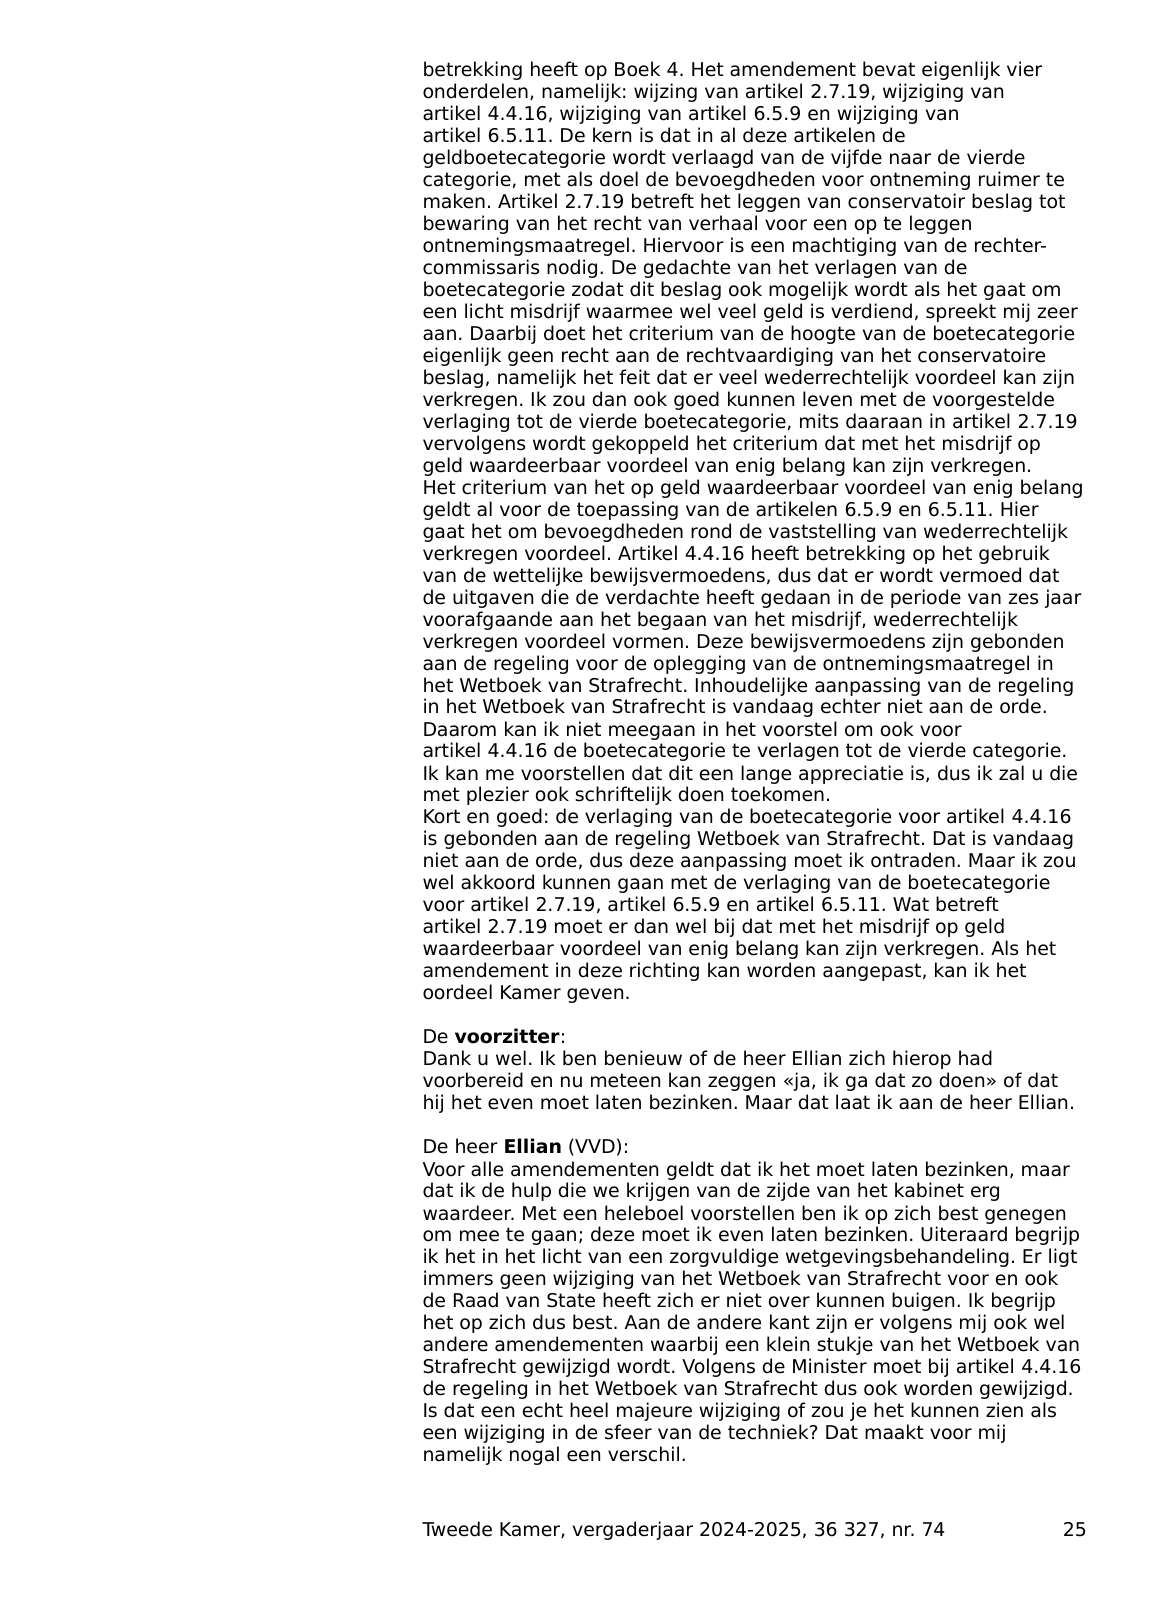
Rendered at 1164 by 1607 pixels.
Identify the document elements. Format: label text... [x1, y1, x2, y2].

text De voorzitter: [422, 1026, 1087, 1048]
text Dank u wel. Ik ben benieuw of de heer Ellian zich hierop had voorbereid en nu meteen kan zeggen «ja, ik ga dat zo doen» of dat hij het even moet laten bezinken. Maar dat laat ik aan de heer Ellian. [422, 1048, 1087, 1114]
text betrekking heeft op Boek 4. Het amendement bevat eigenlijk vier onderdelen, namelijk: wijzing van artikel 2.7.19, wijziging van artikel 4.4.16, wijziging van artikel 6.5.9 en wijziging van artikel 6.5.11. De kern is dat in al deze artikelen de geldboetecategorie wordt verlaagd van de vijfde naar de vierde categorie, met als doel de bevoegdheden voor ontneming ruimer te maken. Artikel 2.7.19 betreft het leggen van conservatoir beslag tot bewaring van het recht van verhaal voor een op te leggen ontnemingsmaatregel. Hiervoor is een machtiging van de rechter-commissaris nodig. De gedachte van het verlagen van de boetecategorie zodat dit beslag ook mogelijk wordt als het gaat om een licht misdrijf waarmee wel veel geld is verdiend, spreekt mij zeer aan. Daarbij doet het criterium van de hoogte van de boetecategorie eigenlijk geen recht aan de rechtvaardiging van het conservatoire beslag, namelijk het feit dat er veel wederrechtelijk voordeel kan zijn verkregen. Ik zou dan ook goed kunnen leven met de voorgestelde verlaging tot de vierde boetecategorie, mits daaraan in artikel 2.7.19 vervolgens wordt gekoppeld het criterium dat met het misdrijf op geld waardeerbaar voordeel van enig belang kan zijn verkregen. [422, 59, 1087, 477]
text Kort en goed: de verlaging van de boetecategorie voor artikel 4.4.16 is gebonden aan de regeling Wetboek van Strafrecht. Dat is vandaag niet aan de orde, dus deze aanpassing moet ik ontraden. Maar ik zou wel akkoord kunnen gaan met de verlaging van de boetecategorie voor artikel 2.7.19, artikel 6.5.9 en artikel 6.5.11. Wat betreft artikel 2.7.19 moet er dan wel bij dat met het misdrijf op geld waardeerbaar voordeel van enig belang kan zijn verkregen. Als het amendement in deze richting kan worden aangepast, kan ik het oordeel Kamer geven. [422, 806, 1087, 1004]
text Voor alle amendementen geldt dat ik het moet laten bezinken, maar dat ik de hulp die we krijgen van de zijde van het kabinet erg waardeer. Met een heleboel voorstellen ben ik op zich best genegen om mee te gaan; deze moet ik even laten bezinken. Uiteraard begrijp ik het in het licht van een zorgvuldige wetgevingsbehandeling. Er ligt immers geen wijziging van het Wetboek van Strafrecht voor en ook de Raad van State heeft zich er niet over kunnen buigen. Ik begrijp het op zich dus best. Aan de andere kant zijn er volgens mij ook wel andere amendementen waarbij een klein stukje van het Wetboek van Strafrecht gewijzigd wordt. Volgens de Minister moet bij artikel 4.4.16 de regeling in het Wetboek van Strafrecht dus ook worden gewijzigd. Is dat een echt heel majeure wijziging of zou je het kunnen zien als een wijziging in de sfeer van de techniek? Dat maakt voor mij namelijk nogal een verschil. [422, 1158, 1087, 1466]
text De heer Ellian (VVD): [422, 1136, 1087, 1158]
text Het criterium van het op geld waardeerbaar voordeel van enig belang geldt al voor de toepassing van de artikelen 6.5.9 en 6.5.11. Hier gaat het om bevoegdheden rond de vaststelling van wederrechtelijk verkregen voordeel. Artikel 4.4.16 heeft betrekking op het gebruik van de wettelijke bewijsvermoedens, dus dat er wordt vermoed dat de uitgaven die de verdachte heeft gedaan in de periode van zes jaar voorafgaande aan het begaan van het misdrijf, wederrechtelijk verkregen voordeel vormen. Deze bewijsvermoedens zijn gebonden aan de regeling voor de oplegging van de ontnemingsmaatregel in het Wetboek van Strafrecht. Inhoudelijke aanpassing van de regeling in het Wetboek van Strafrecht is vandaag echter niet aan de orde. Daarom kan ik niet meegaan in het voorstel om ook voor artikel 4.4.16 de boetecategorie te verlagen tot de vierde categorie. [422, 477, 1087, 762]
text Ik kan me voorstellen dat dit een lange appreciatie is, dus ik zal u die met plezier ook schriftelijk doen toekomen. [422, 762, 1087, 806]
